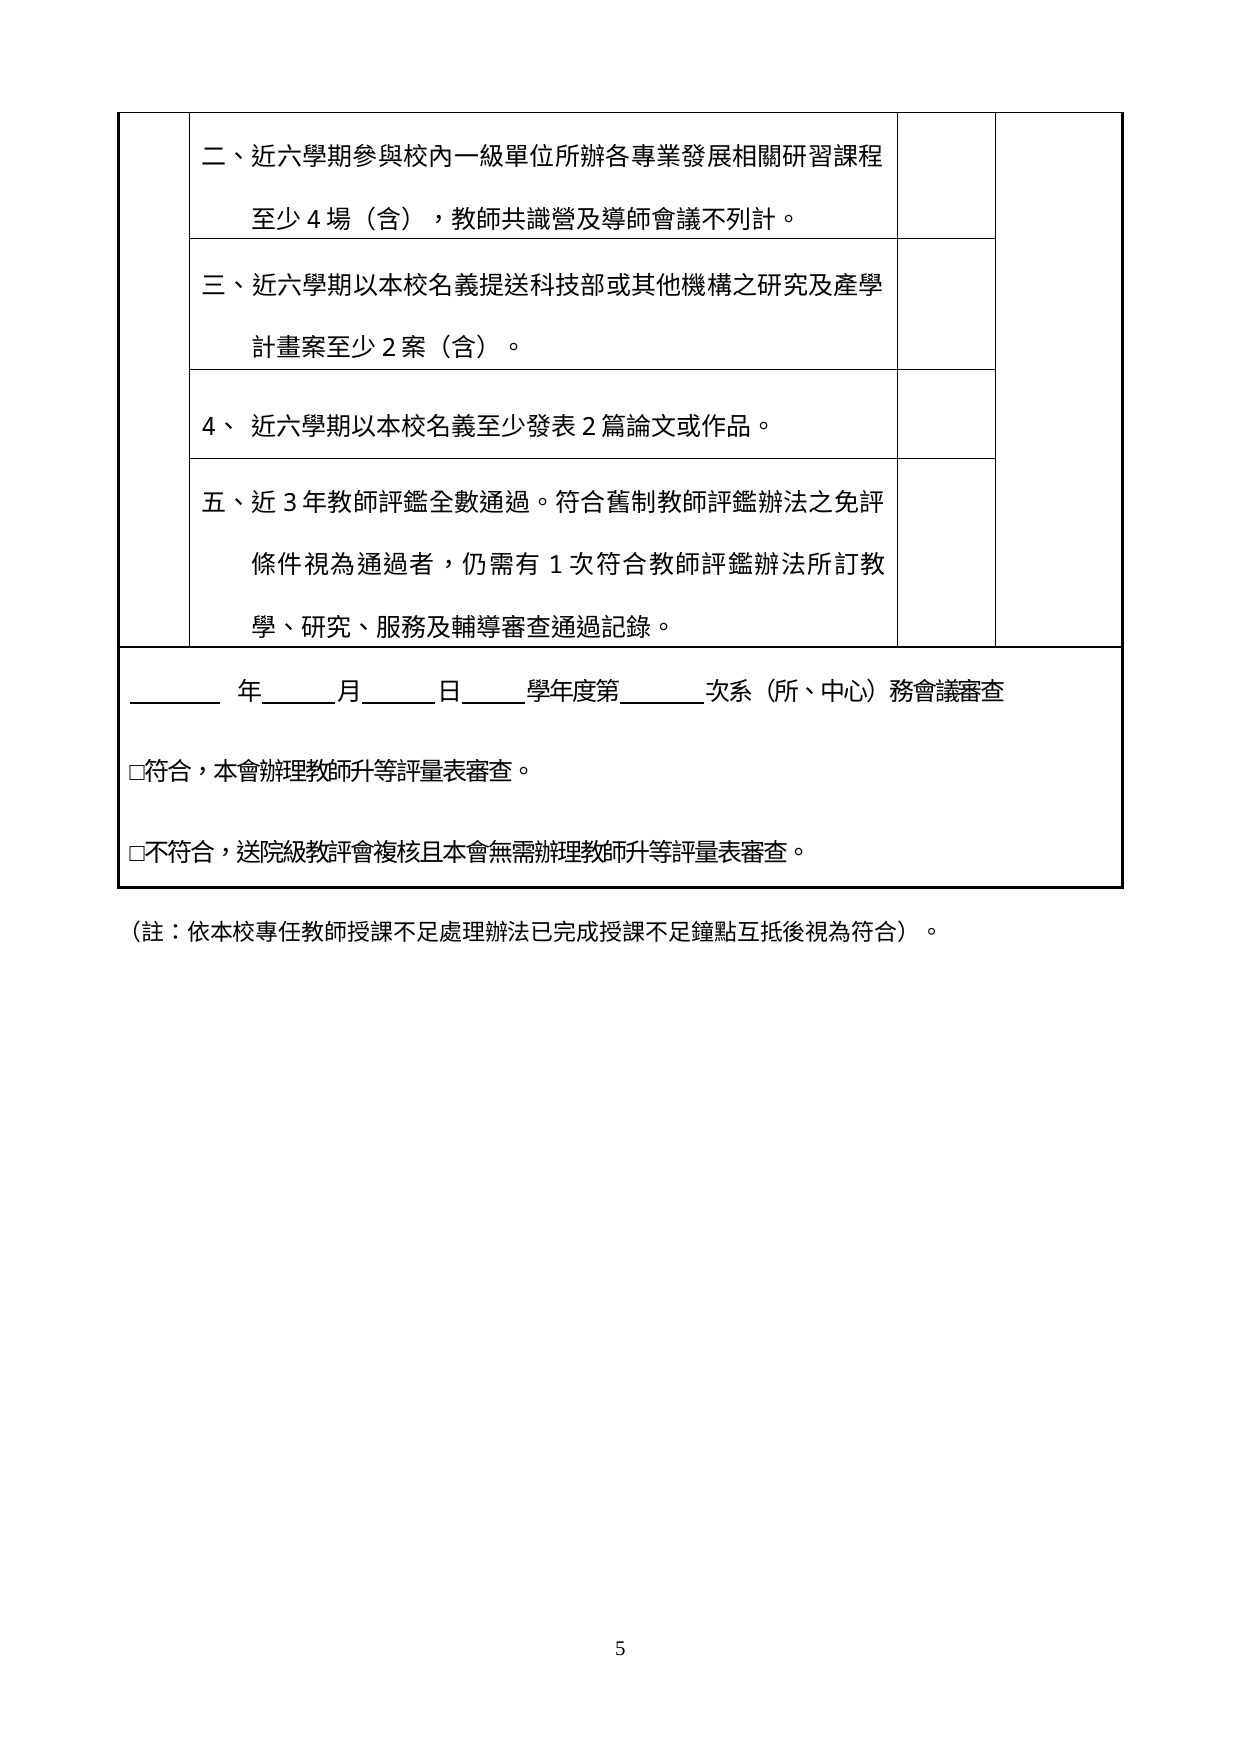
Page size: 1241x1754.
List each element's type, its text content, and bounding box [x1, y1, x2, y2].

table_cell [996, 113, 1121, 646]
table_cell 年 月 日 學年度第 次系（所、中心）務會議審查 □符合，本會辦理教師升等評量表審查。 □不符合，送院級教評會複核且本會無需辦理教師升等評量表審查。 [120, 648, 1121, 886]
table_cell 三、近六學期以本校名義提送科技部或其他機構之研究及產學計畫案至少2案（含）。 [190, 239, 897, 369]
table_cell [898, 459, 995, 646]
table_cell [898, 113, 995, 238]
table_cell 二、近六學期參與校內一級單位所辦各專業發展相關研習課程至少4場（含），教師共識營及導師會議不列計。 [190, 113, 897, 238]
table_cell [898, 370, 995, 458]
table_cell 五、近3年教師評鑑全數通過。符合舊制教師評鑑辦法之免評條件視為通過者，仍需有1次符合教師評鑑辦法所訂教學、研究、服務及輔導審查通過記錄。 [190, 459, 897, 646]
table_cell [898, 239, 995, 369]
text （註：依本校專任教師授課不足處理辦法已完成授課不足鐘點互抵後視為符合）。 [118, 889, 1122, 951]
table_cell 近六學期以本校名義至少發表2篇論文或作品。 [190, 370, 897, 458]
table_cell [120, 113, 189, 646]
